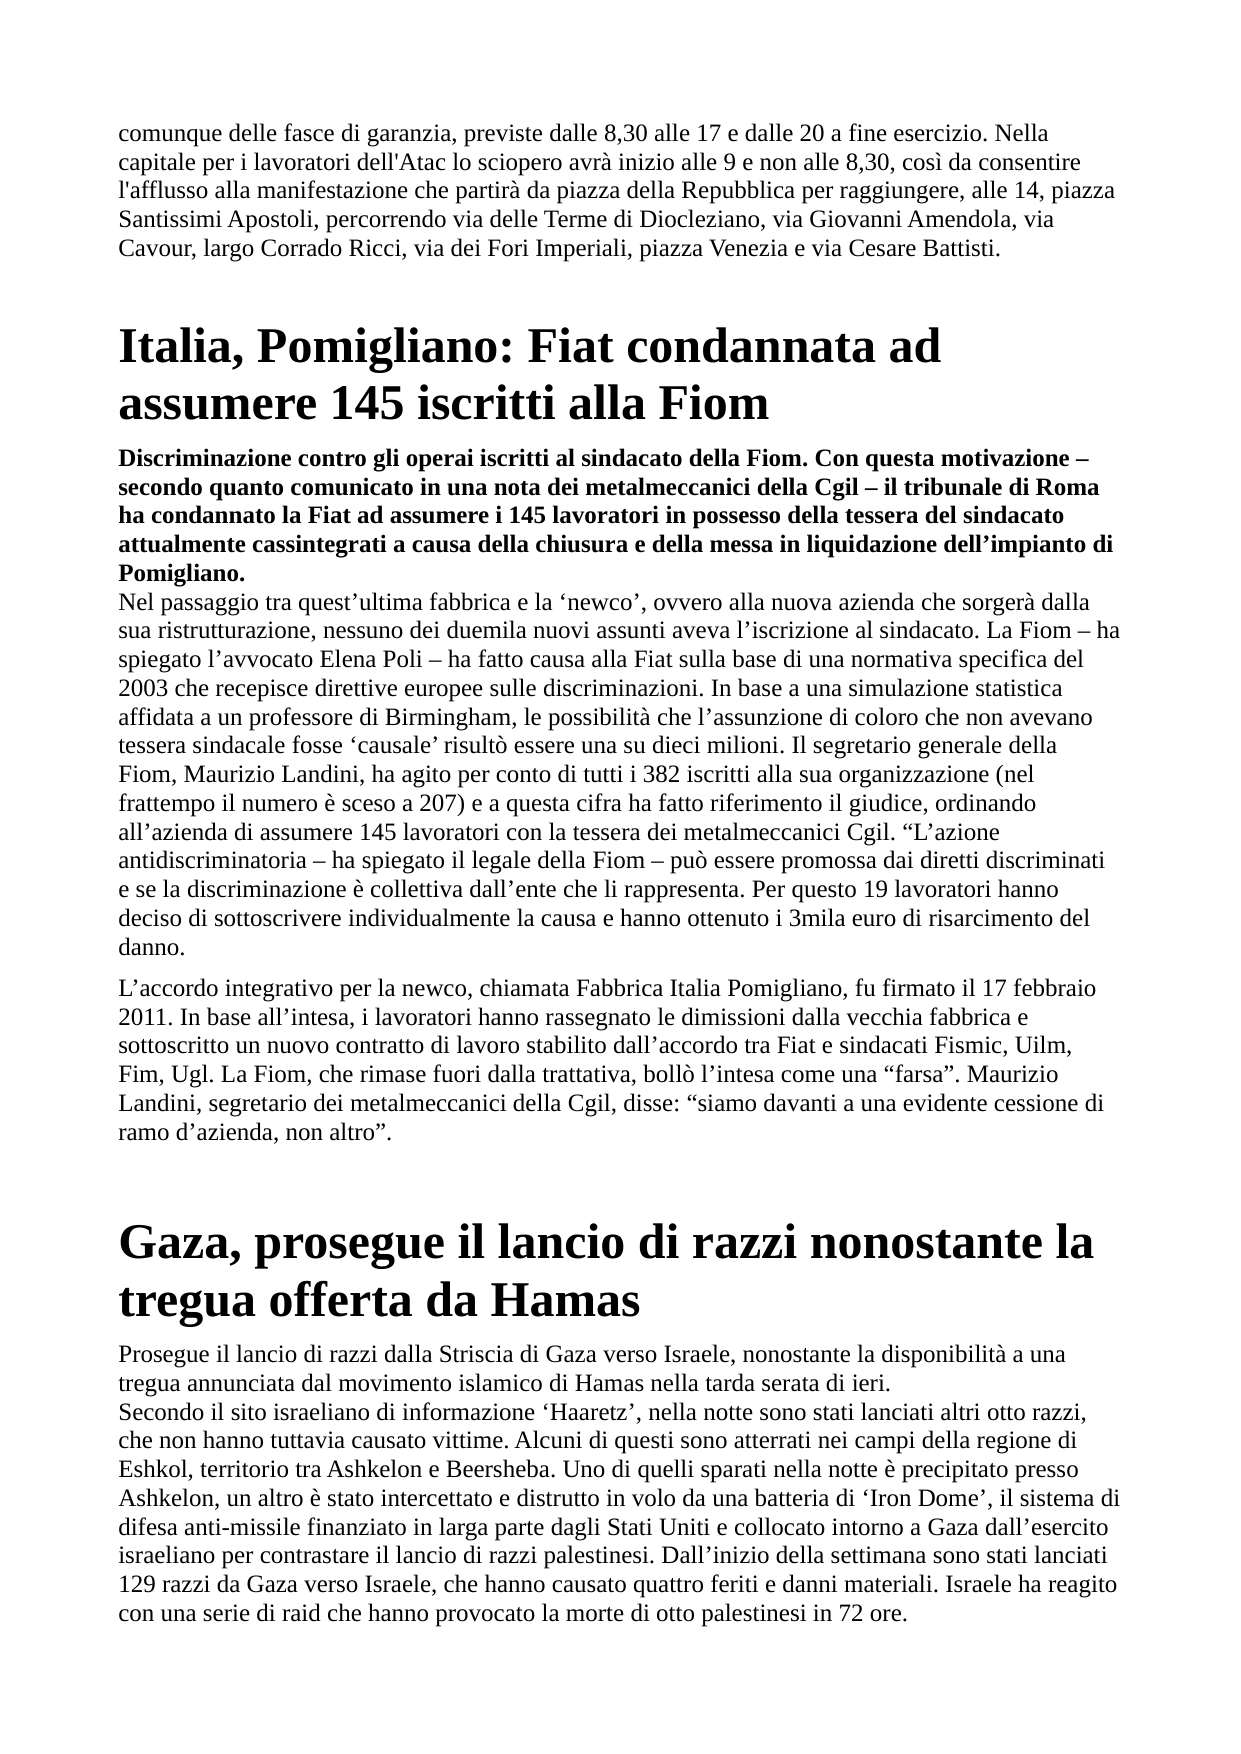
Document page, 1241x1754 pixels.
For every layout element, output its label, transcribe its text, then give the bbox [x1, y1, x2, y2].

text L’accordo integrativo per la newco, chiamata Fabbrica Italia Pomigliano, fu firmato il 17 febbraio 2011. In base all’intesa, i lavoratori hanno rassegnato le dimissioni dalla vecchia fabbrica e sottoscritto un nuovo contratto di lavoro stabilito dall’accordo tra Fiat e sindacati Fismic, Uilm, Fim, Ugl. La Fiom, che rimase fuori dalla trattativa, bollò l’intesa come una “farsa”. Maurizio Landini, segretario dei metalmeccanici della Cgil, disse: “siamo davanti a una evidente cessione di ramo d’azienda, non altro”. [118, 973, 1122, 1146]
text Discriminazione contro gli operai iscritti al sindacato della Fiom. Con questa motivazione – secondo quanto comunicato in una nota dei metalmeccanici della Cgil – il tribunale di Roma ha condannato la Fiat ad assumere i 145 lavoratori in possesso della tessera del sindacato attualmente cassintegrati a causa della chiusura e della messa in liquidazione dell’impianto di Pomigliano. [118, 443, 1122, 587]
subtitle Italia, Pomigliano: Fiat condannata ad assumere 145 iscritti alla Fiom [118, 316, 1122, 431]
text Nel passaggio tra quest’ultima fabbrica e la ‘newco’, ovvero alla nuova azienda che sorgerà dalla sua ristrutturazione, nessuno dei duemila nuovi assunti aveva l’iscrizione al sindacato. La Fiom – ha spiegato l’avvocato Elena Poli – ha fatto causa alla Fiat sulla base di una normativa specifica del 2003 che recepisce direttive europee sulle discriminazioni. In base a una simulazione statistica affidata a un professore di Birmingham, le possibilità che l’assunzione di coloro che non avevano tessera sindacale fosse ‘causale’ risultò essere una su dieci milioni. Il segretario generale della Fiom, Maurizio Landini, ha agito per conto di tutti i 382 iscritti alla sua organizzazione (nel frattempo il numero è sceso a 207) e a questa cifra ha fatto riferimento il giudice, ordinando all’azienda di assumere 145 lavoratori con la tessera dei metalmeccanici Cgil. “L’azione antidiscriminatoria – ha spiegato il legale della Fiom – può essere promossa dai diretti discriminati e se la discriminazione è collettiva dall’ente che li rappresenta. Per questo 19 lavoratori hanno deciso di sottoscrivere individualmente la causa e hanno ottenuto i 3mila euro di risarcimento del danno. [118, 587, 1122, 961]
text comunque delle fasce di garanzia, previste dalle 8,30 alle 17 e dalle 20 a fine esercizio. Nella capitale per i lavoratori dell'Atac lo sciopero avrà inizio alle 9 e non alle 8,30, così da consentire l'afflusso alla manifestazione che partirà da piazza della Repubblica per raggiungere, alle 14, piazza Santissimi Apostoli, percorrendo via delle Terme di Diocleziano, via Giovanni Amendola, via Cavour, largo Corrado Ricci, via dei Fori Imperiali, piazza Venezia e via Cesare Battisti. [118, 118, 1122, 262]
subtitle Gaza, prosegue il lancio di razzi nonostante la tregua offerta da Hamas [118, 1212, 1122, 1327]
text Secondo il sito israeliano di informazione ‘Haaretz’, nella notte sono stati lanciati altri otto razzi, che non hanno tuttavia causato vittime. Alcuni di questi sono atterrati nei campi della regione di Eshkol, territorio tra Ashkelon e Beersheba. Uno di quelli sparati nella notte è precipitato presso Ashkelon, un altro è stato intercettato e distrutto in volo da una batteria di ‘Iron Dome’, il sistema di difesa anti-missile finanziato in larga parte dagli Stati Uniti e collocato intorno a Gaza dall’esercito israeliano per contrastare il lancio di razzi palestinesi. Dall’inizio della settimana sono stati lanciati 129 razzi da Gaza verso Israele, che hanno causato quattro feriti e danni materiali. Israele ha reagito con una serie di raid che hanno provocato la morte di otto palestinesi in 72 ore. [118, 1397, 1122, 1627]
text Prosegue il lancio di razzi dalla Striscia di Gaza verso Israele, nonostante la disponibilità a una tregua annunciata dal movimento islamico di Hamas nella tarda serata di ieri. [118, 1339, 1122, 1397]
